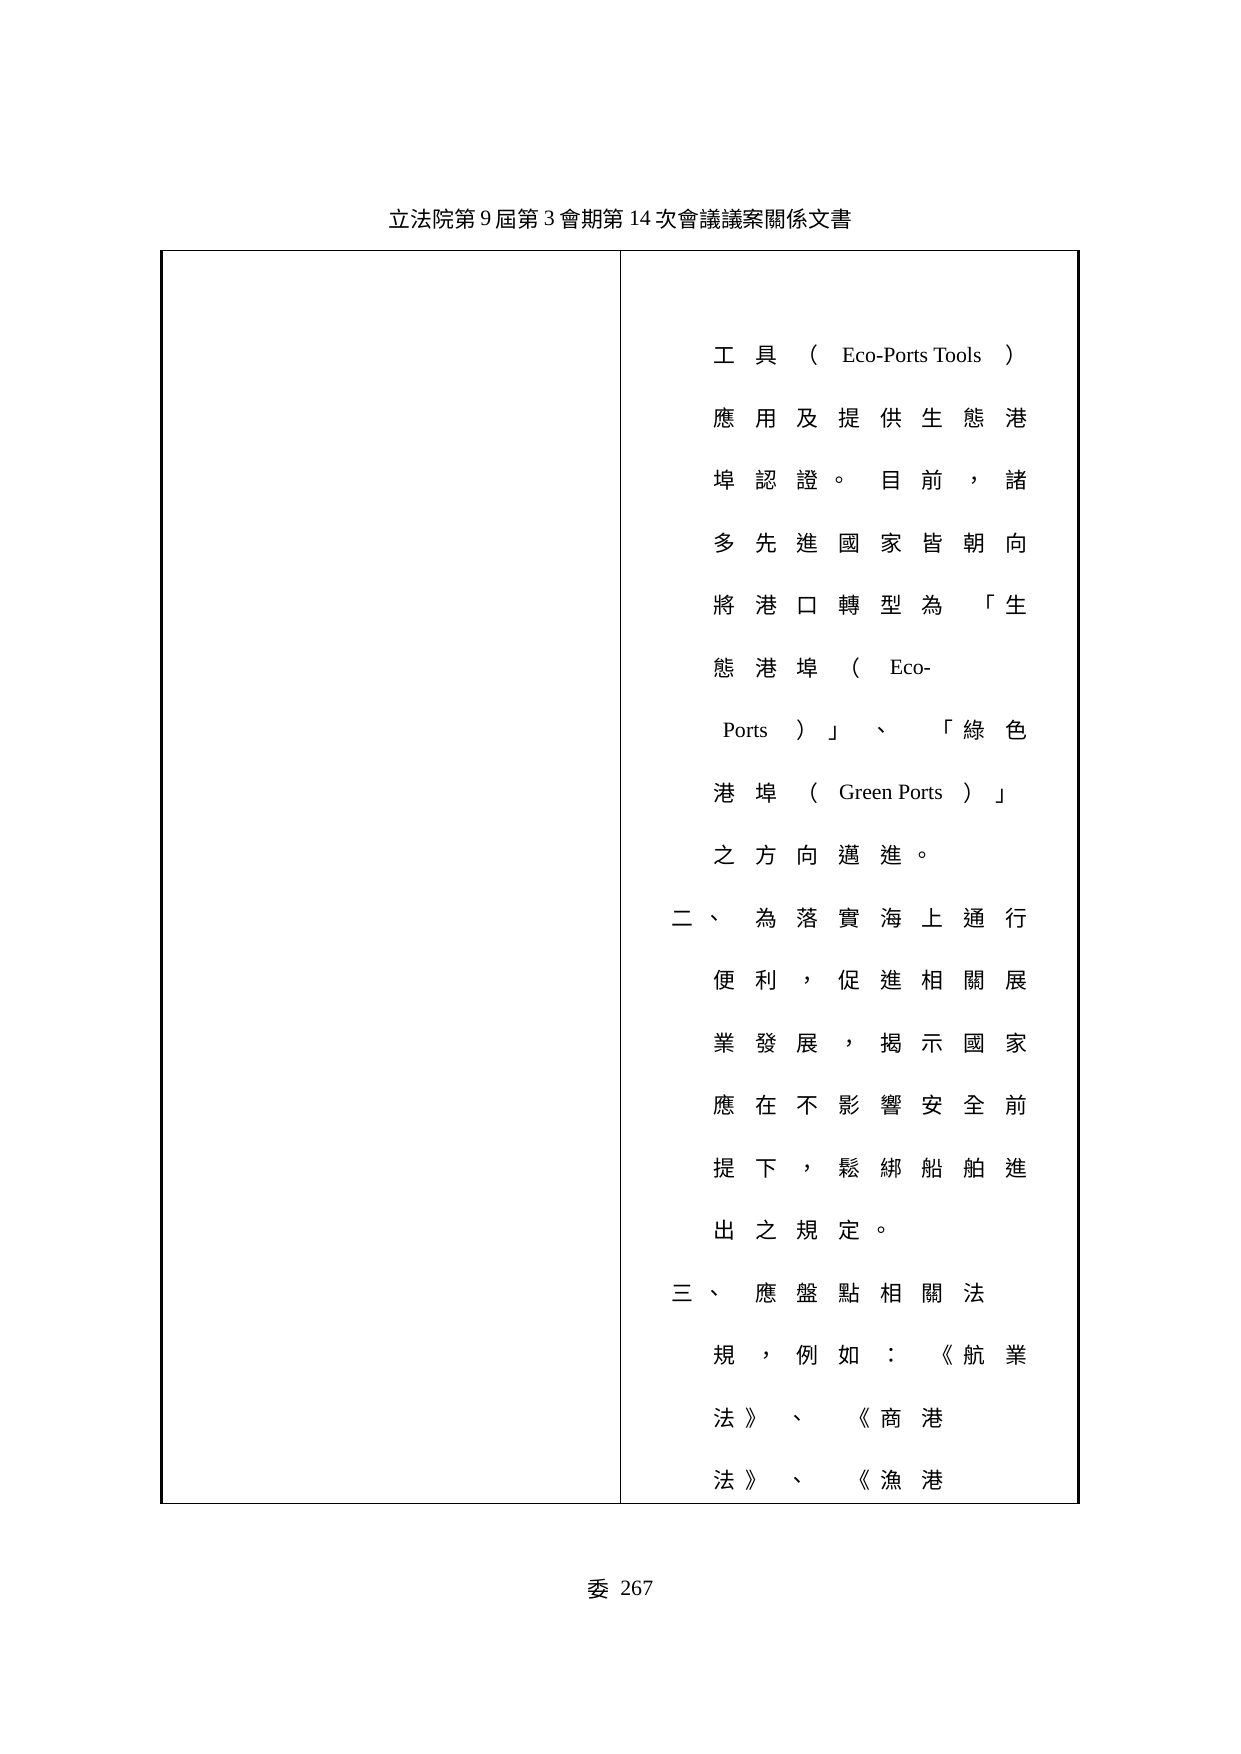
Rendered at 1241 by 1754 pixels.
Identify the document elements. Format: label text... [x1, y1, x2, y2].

table_cell 工具（Eco-Ports Tools）應用及提供生態港埠認證。目前，諸多先進國家皆朝向將港口轉型為「生態港埠（Eco-Ports）」、「綠色港埠（Green Ports）」之方向邁進。 二、為落實海上通行便利，促進相關展業發展，揭示國家應在不影響安全前提下，鬆綁船舶進出之規定。 三、應盤點相關法規，例如：《航業法》、《商港法》、《漁港 [621, 251, 1077, 1503]
table_cell [163, 251, 620, 1503]
